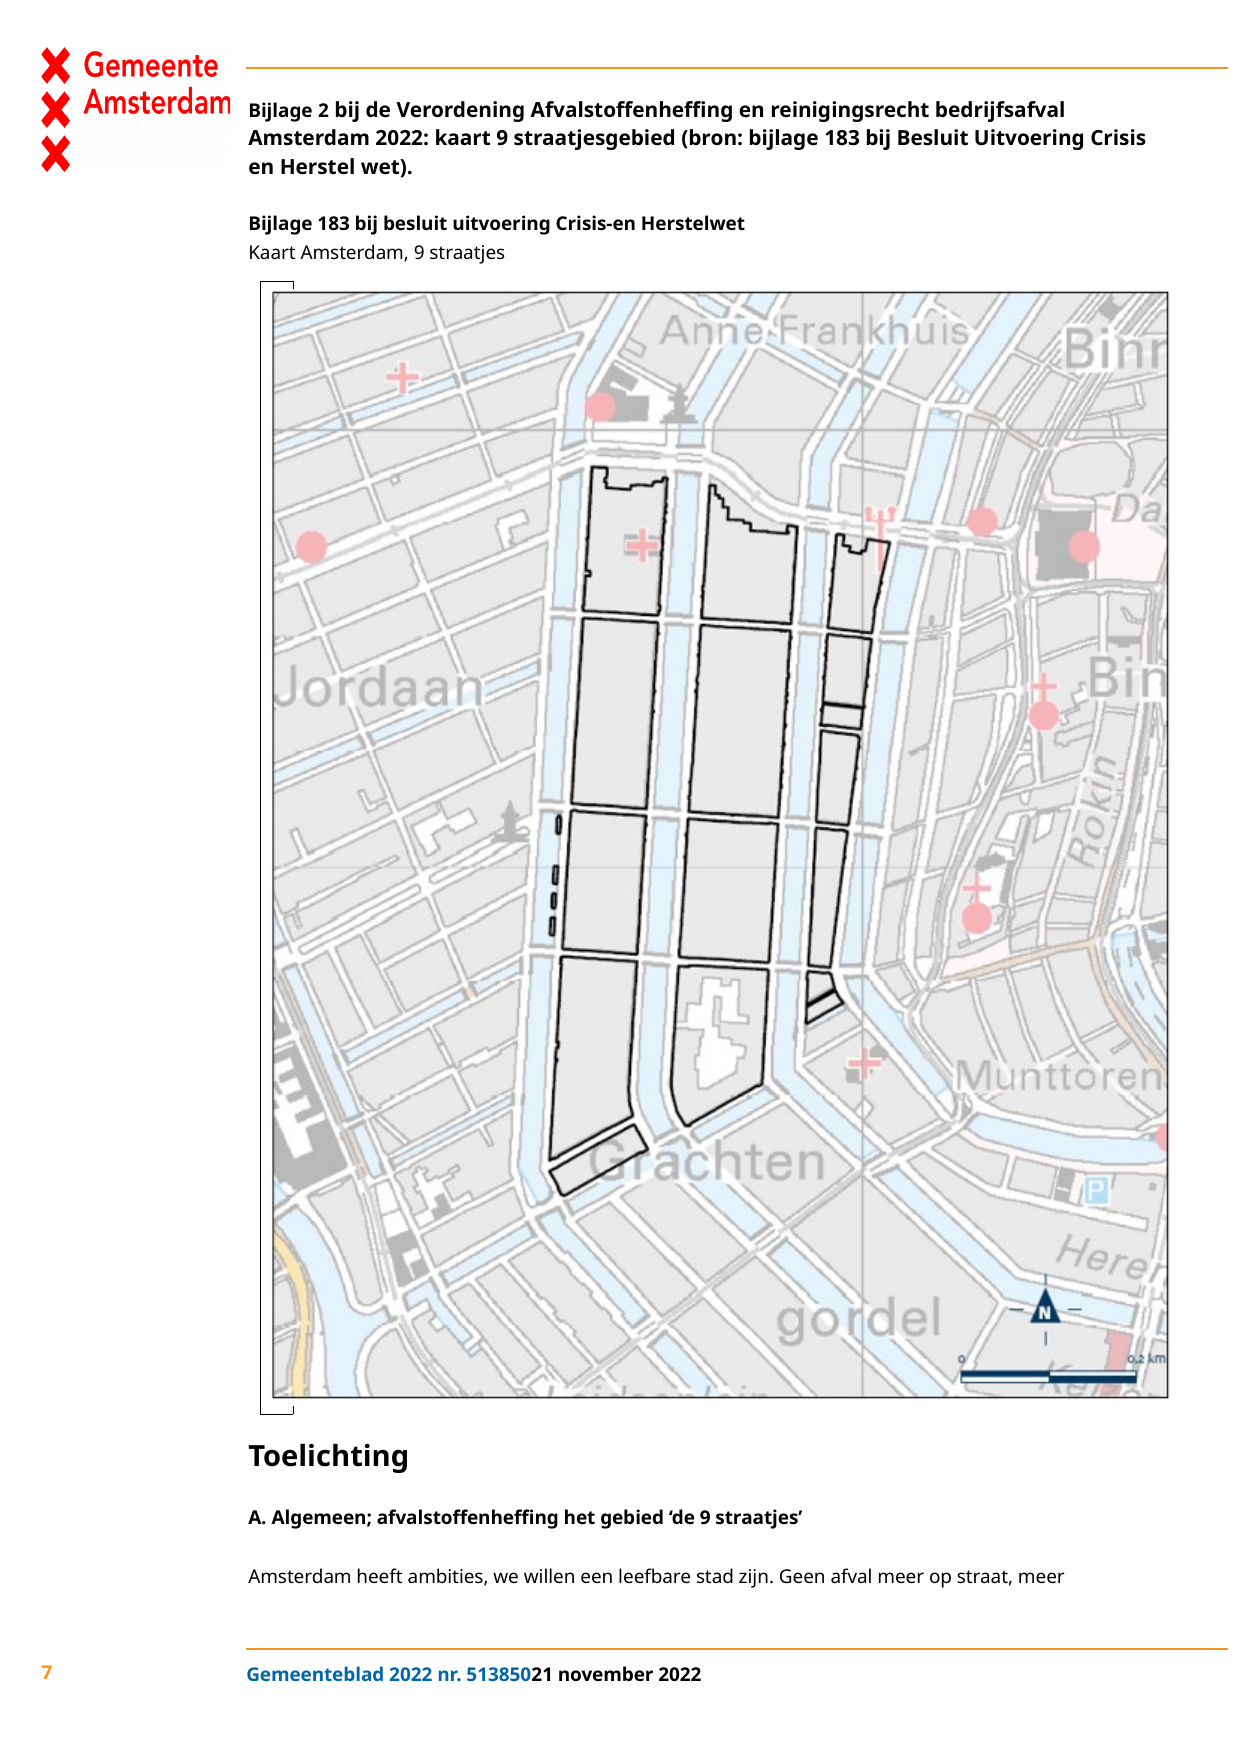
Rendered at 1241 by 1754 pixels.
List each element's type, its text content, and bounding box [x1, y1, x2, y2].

picture [268, 289, 1173, 1406]
text Amsterdam heeft ambities, we willen een leefbare stad zijn. Geen afval meer op straat, meer [248, 1563, 1152, 1589]
text Bijlage 183 bij besluit uitvoering Crisis-en Herstelwet [248, 210, 1152, 236]
text Kaart Amsterdam, 9 straatjes [248, 239, 1152, 265]
text Bijlage 2 bij de Verordening Afvalstoffenheffing en reinigingsrecht bedrijfsafval Amsterdam 2022: kaart 9 straatjesgebied (bron: bijlage 183 bij Besluit Uitvoering Crisis en Herstel wet). [248, 95, 1152, 180]
text Toelichting [248, 1436, 1152, 1475]
text A. Algemeen; afvalstoffenheffing het gebied ‘de 9 straatjes’ [248, 1504, 1152, 1530]
picture [41, 47, 231, 172]
